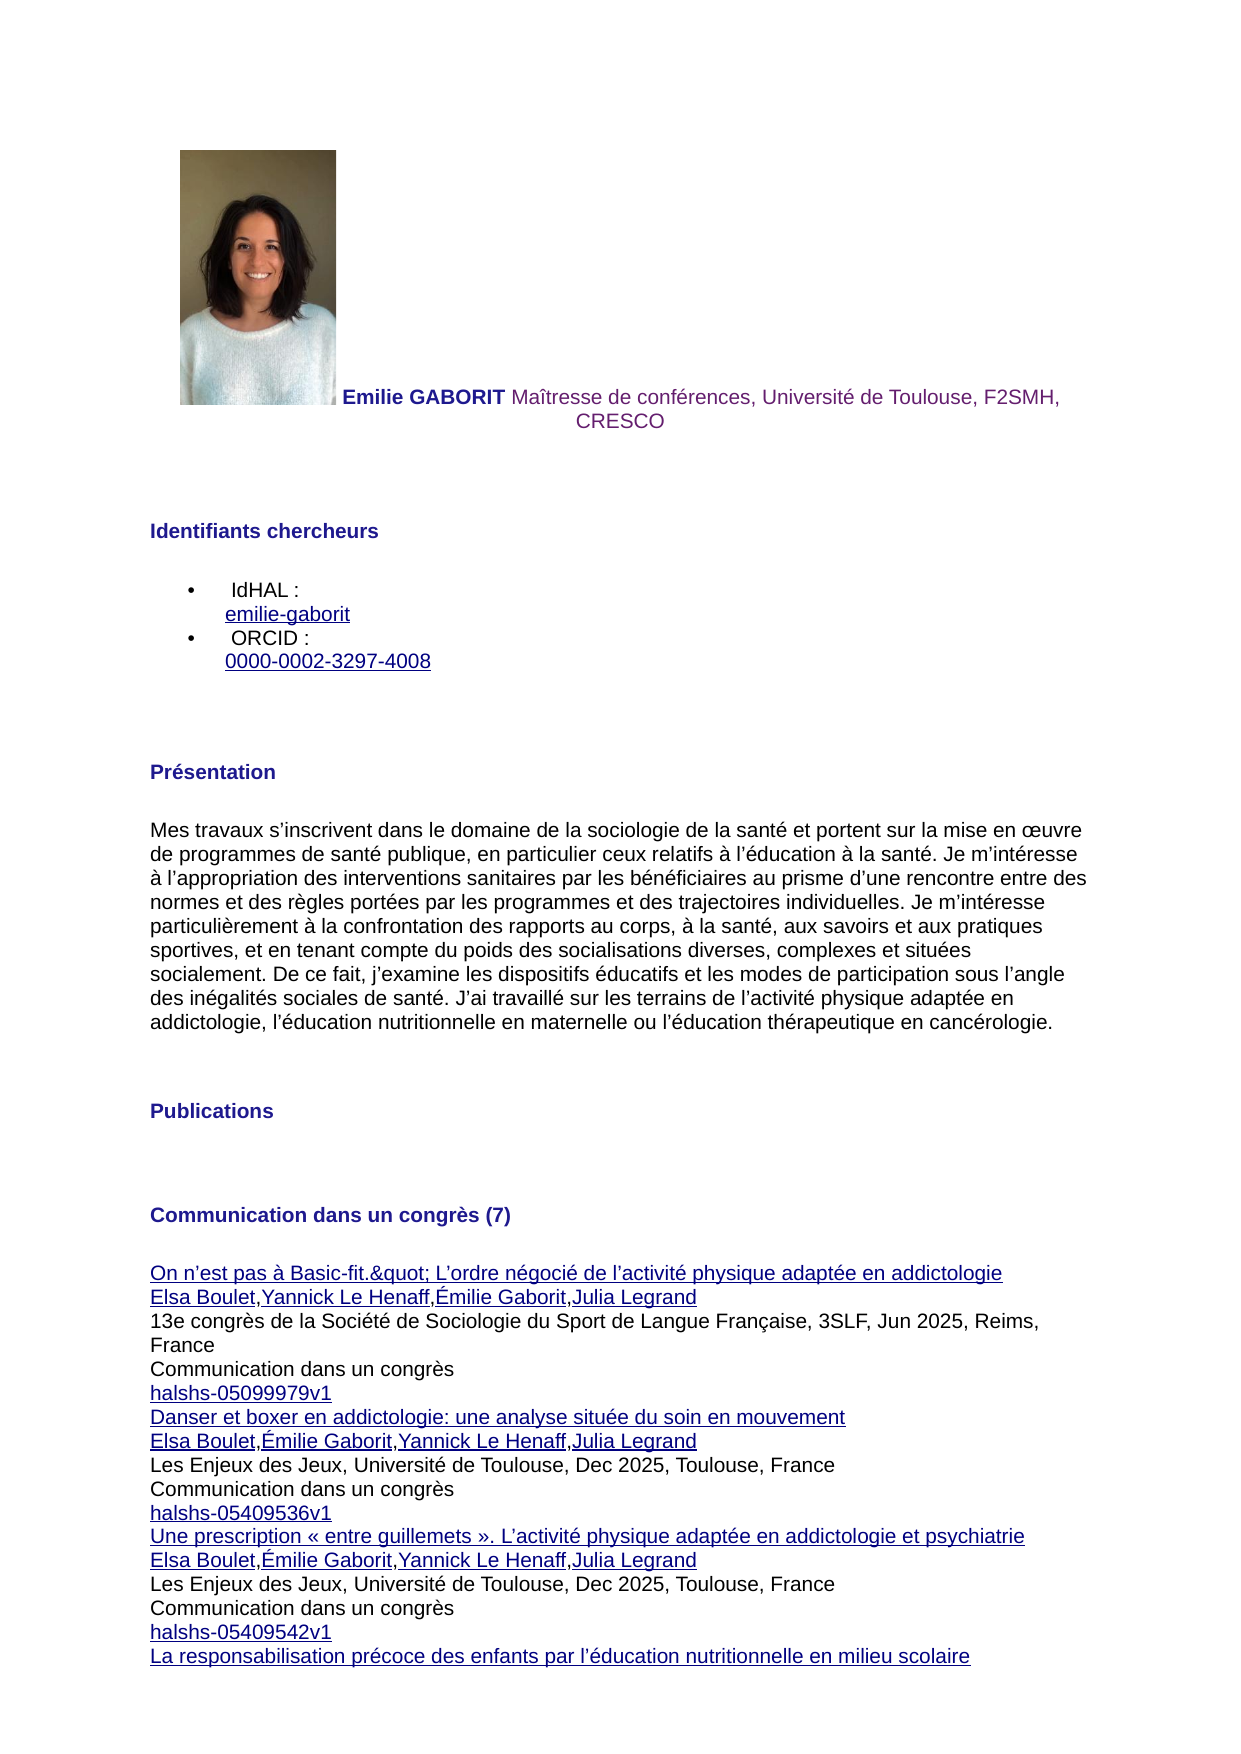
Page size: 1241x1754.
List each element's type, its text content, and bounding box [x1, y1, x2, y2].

table_header On n’est pas à Basic-fit.&quot; L’ordre négocié de l’activité physique adaptée en addictologie Elsa Boulet,Yannick Le Henaff,Émilie Gaborit,Julia Legrand 13e congrès de la Société de Sociologie du Sport de Langue Française, 3SLF, Jun 2025, Reims, France Communication dans un congrès halshs-05099979v1 [150, 1261, 1090, 1404]
subtitle Identifiants chercheurs [150, 519, 1090, 543]
table_cell Une prescription « entre guillemets ». L’activité physique adaptée en addictologie et psychiatrie Elsa Boulet,Émilie Gaborit,Yannick Le Henaff,Julia Legrand Les Enjeux des Jeux, Université de Toulouse, Dec 2025, Toulouse, France Communication dans un congrès halshs-05409542v1 [150, 1524, 1090, 1644]
subtitle Emilie GABORIT Maîtresse de conférences, Université de Toulouse, F2SMH, CRESCO [150, 150, 1090, 433]
table_cell La responsabilisation précoce des enfants par l’éducation nutritionnelle en milieu scolaire [150, 1644, 1090, 1668]
list ORCID : [187, 625, 1090, 649]
text Mes travaux s’inscrivent dans le domaine de la sociologie de la santé et portent sur la mise en œuvre de programmes de santé publique, en particulier ceux relatifs à l’éducation à la santé. Je m’intéresse à l’appropriation des interventions sanitaires par les bénéficiaires au prisme d’une rencontre entre des normes et des règles portées par les programmes et des trajectoires individuelles. Je m’intéresse particulièrement à la confrontation des rapports au corps, à la santé, aux savoirs et aux pratiques sportives, et en tenant compte du poids des socialisations diverses, complexes et situées socialement. De ce fait, j’examine les dispositifs éducatifs et les modes de participation sous l’angle des inégalités sociales de santé. J’ai travaillé sur les terrains de l’activité physique adaptée en addictologie, l’éducation nutritionnelle en maternelle ou l’éducation thérapeutique en cancérologie. [150, 818, 1090, 1034]
subtitle Publications [150, 1099, 1090, 1123]
picture [180, 150, 337, 405]
table_cell Danser et boxer en addictologie: une analyse située du soin en mouvement Elsa Boulet,Émilie Gaborit,Yannick Le Henaff,Julia Legrand Les Enjeux des Jeux, Université de Toulouse, Dec 2025, Toulouse, France Communication dans un congrès halshs-05409536v1 [150, 1405, 1090, 1524]
list emilie-gaborit [187, 601, 1090, 625]
subtitle Communication dans un congrès (7) [150, 1202, 1090, 1226]
list IdHAL : [187, 577, 1090, 601]
subtitle Présentation [150, 760, 1090, 784]
list 0000-0002-3297-4008 [187, 649, 1090, 673]
